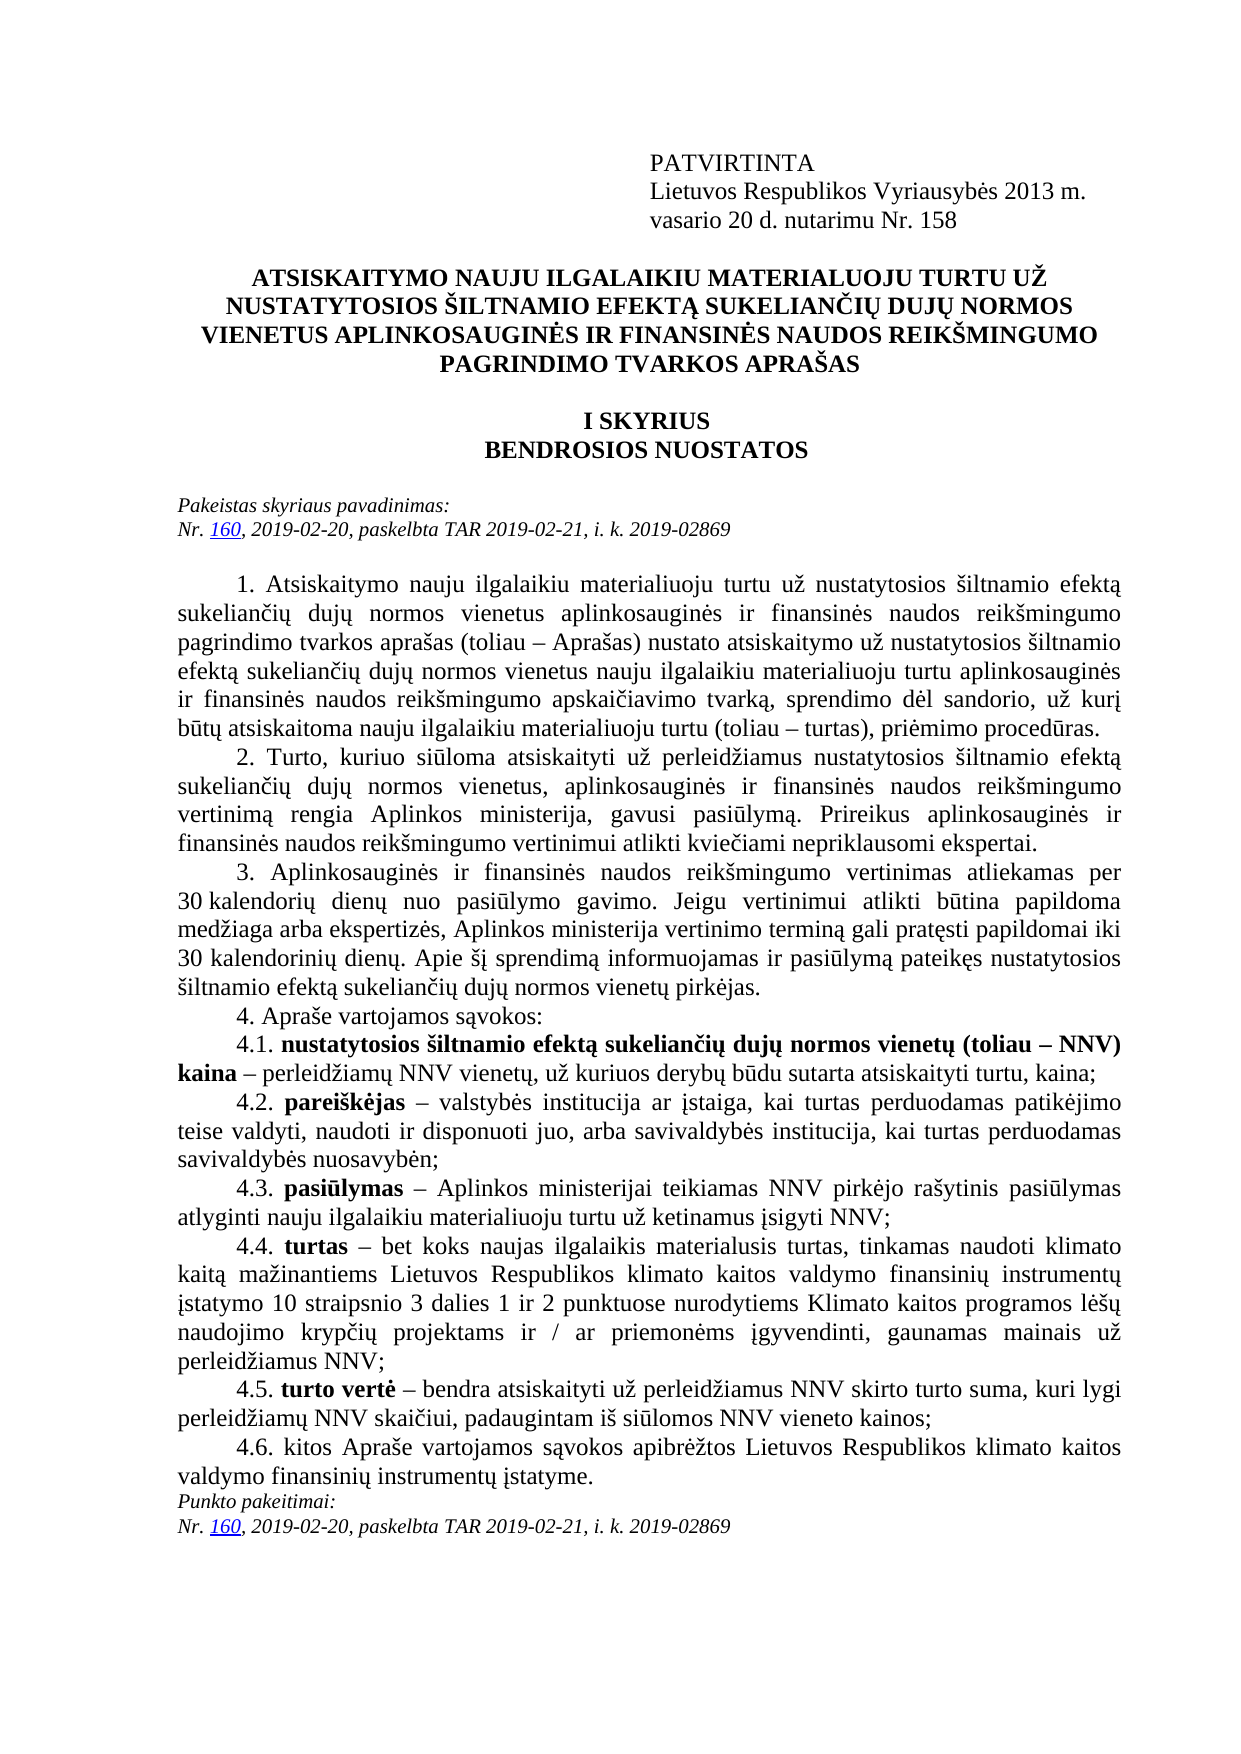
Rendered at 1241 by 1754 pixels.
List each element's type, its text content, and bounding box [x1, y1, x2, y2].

text 4.6. kitos Apraše vartojamos sąvokos apibrėžtos Lietuvos Respublikos klimato kaitos valdymo finansinių instrumentų įstatyme. [177, 1432, 1122, 1489]
text 3. Aplinkosauginės ir finansinės naudos reikšmingumo vertinimas atliekamas per 30 kalendorių dienų nuo pasiūlymo gavimo. Jeigu vertinimui atlikti būtina papildoma medžiaga arba ekspertizės, Aplinkos ministerija vertinimo terminą gali pratęsti papildomai iki 30 kalendorinių dienų. Apie šį sprendimą informuojamas ir pasiūlymą pateikęs nustatytosios šiltnamio efektą sukeliančių dujų normos vienetų pirkėjas. [177, 857, 1122, 1001]
text Lietuvos Respublikos Vyriausybės 2013 m. vasario 20 d. nutarimu Nr. 158 [649, 176, 1122, 234]
text Pakeistas skyriaus pavadinimas: [177, 493, 1122, 517]
text PATVIRTINTA [649, 148, 1122, 176]
text 4. Apraše vartojamos sąvokos: [177, 1001, 1122, 1029]
text I SKYRIUS BENDROSIOS NUOSTATOS [177, 406, 1122, 464]
text 4.2. pareiškėjas – valstybės institucija ar įstaiga, kai turtas perduodamas patikėjimo teise valdyti, naudoti ir disponuoti juo, arba savivaldybės institucija, kai turtas perduodamas savivaldybės nuosavybėn; [177, 1087, 1122, 1173]
text 4.3. pasiūlymas – Aplinkos ministerijai teikiamas NNV pirkėjo rašytinis pasiūlymas atlyginti nauju ilgalaikiu materialiuoju turtu už ketinamus įsigyti NNV; [177, 1173, 1122, 1231]
text 4.5. turto vertė – bendra atsiskaityti už perleidžiamus NNV skirto turto suma, kuri lygi perleidžiamų NNV skaičiui, padaugintam iš siūlomos NNV vieneto kainos; [177, 1374, 1122, 1432]
text 4.4. turtas – bet koks naujas ilgalaikis materialusis turtas, tinkamas naudoti klimato kaitą mažinantiems Lietuvos Respublikos klimato kaitos valdymo finansinių instrumentų įstatymo 10 straipsnio 3 dalies 1 ir 2 punktuose nurodytiems Klimato kaitos programos lėšų naudojimo krypčių projektams ir / ar priemonėms įgyvendinti, gaunamas mainais už perleidžiamus NNV; [177, 1231, 1122, 1374]
text 2. Turto, kuriuo siūloma atsiskaityti už perleidžiamus nustatytosios šiltnamio efektą sukeliančių dujų normos vienetus, aplinkosauginės ir finansinės naudos reikšmingumo vertinimą rengia Aplinkos ministerija, gavusi pasiūlymą. Prireikus aplinkosauginės ir finansinės naudos reikšmingumo vertinimui atlikti kviečiami nepriklausomi ekspertai. [177, 742, 1122, 857]
text 4.1. nustatytosios šiltnamio efektą sukeliančių dujų normos vienetų (toliau – NNV) kaina – perleidžiamų NNV vienetų, už kuriuos derybų būdu sutarta atsiskaityti turtu, kaina; [177, 1029, 1122, 1087]
text Punkto pakeitimai: [177, 1489, 1122, 1513]
text 1. Atsiskaitymo nauju ilgalaikiu materialiuoju turtu už nustatytosios šiltnamio efektą sukeliančių dujų normos vienetus aplinkosauginės ir finansinės naudos reikšmingumo pagrindimo tvarkos aprašas (toliau – Aprašas) nustato atsiskaitymo už nustatytosios šiltnamio efektą sukeliančių dujų normos vienetus nauju ilgalaikiu materialiuoju turtu aplinkosauginės ir finansinės naudos reikšmingumo apskaičiavimo tvarką, sprendimo dėl sandorio, už kurį būtų atsiskaitoma nauju ilgalaikiu materialiuoju turtu (toliau – turtas), priėmimo procedūras. [177, 569, 1122, 742]
text ATSISKAITYMO NAUJU iLGALAIKIu MATERIALUOJU TURTU UŽ NUSTATYTOSIOS ŠILTNAMIO EFEKTĄ SUKELIANČIŲ DUJŲ NORMOS VIENETUS APLINKOSAUGINĖS IR FINANSINĖS NAUDOS REIKŠMINGUMO PAGRINDIMO TVARKos APRAŠAS [177, 263, 1122, 378]
text Nr. 160, 2019-02-20, paskelbta TAR 2019-02-21, i. k. 2019-02869 [177, 517, 1122, 541]
text Nr. 160, 2019-02-20, paskelbta TAR 2019-02-21, i. k. 2019-02869 [177, 1513, 1122, 1538]
